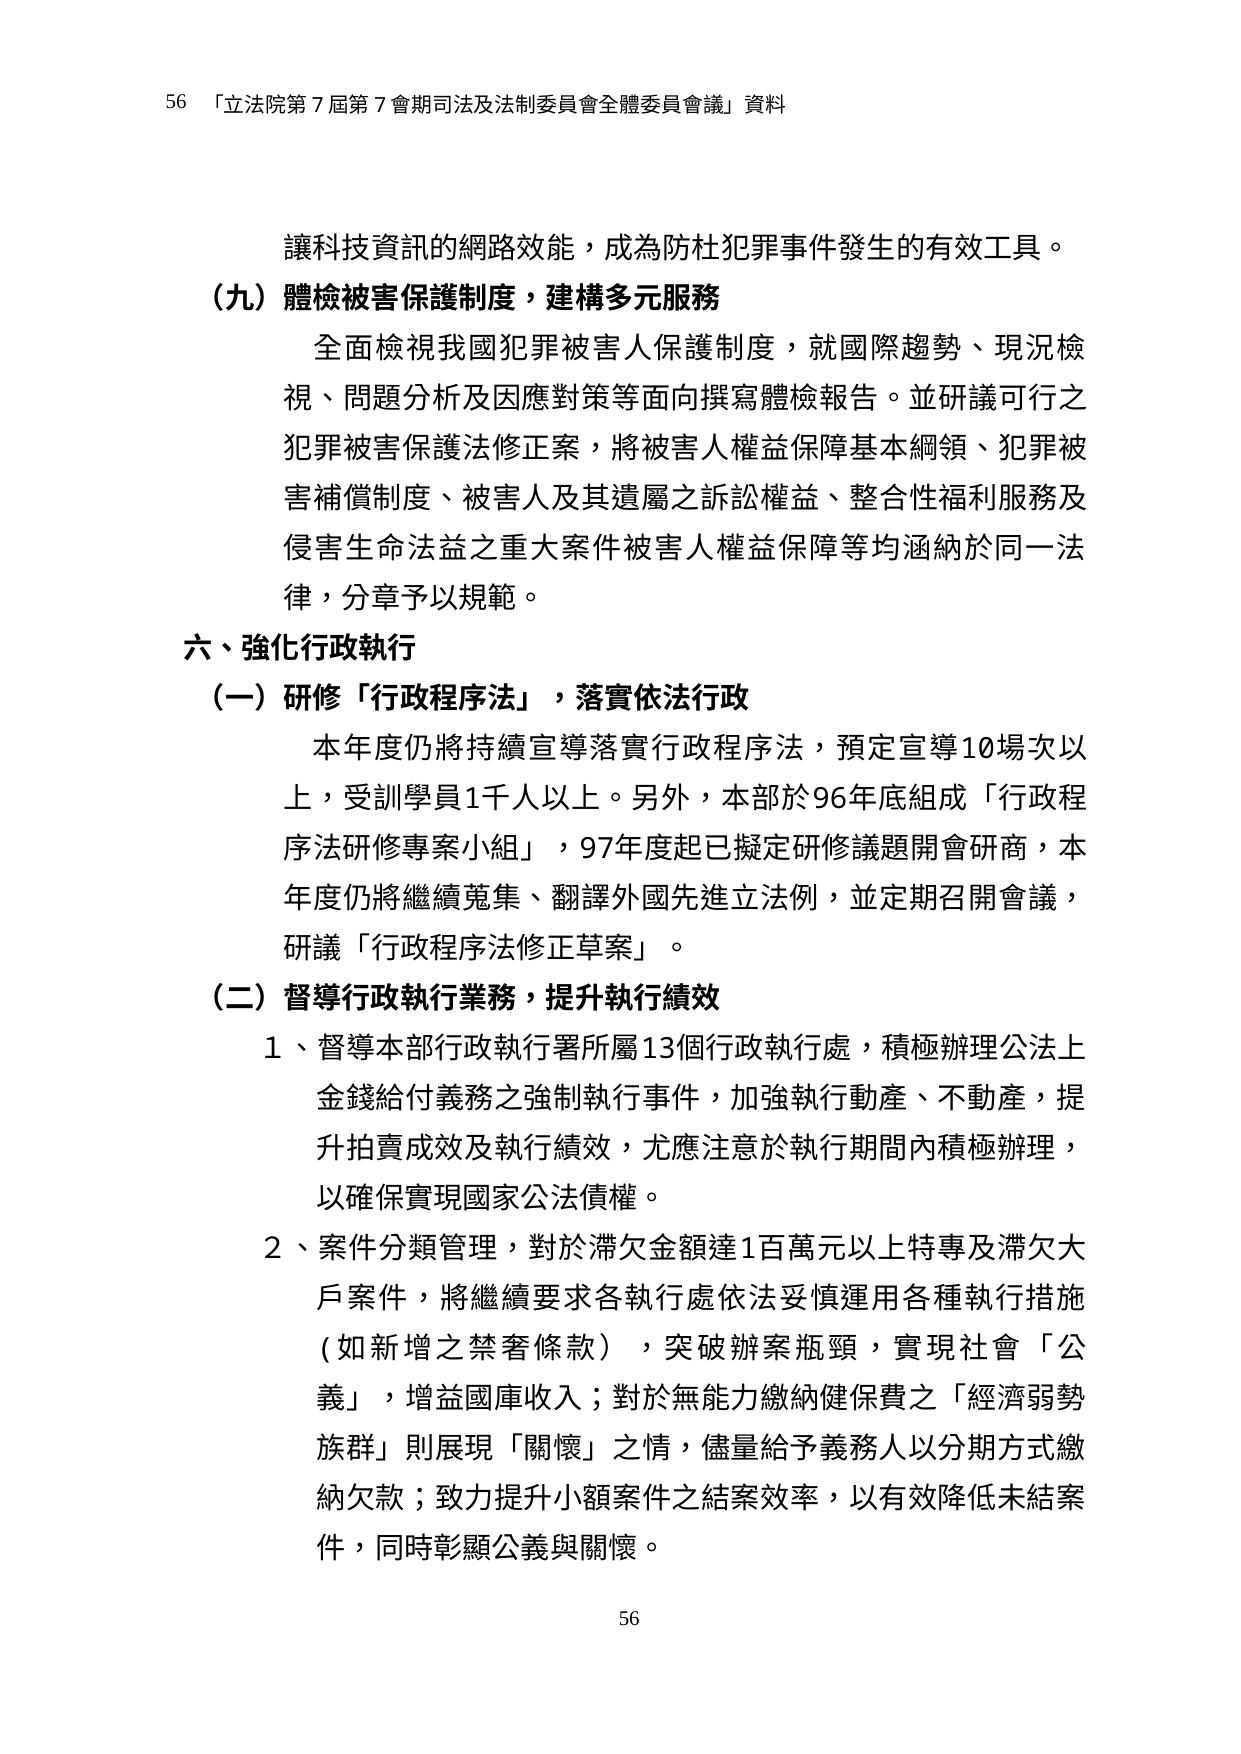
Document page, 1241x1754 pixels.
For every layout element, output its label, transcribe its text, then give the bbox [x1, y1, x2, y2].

text 六、強化行政執行 [183, 619, 1087, 669]
text （九）體檢被害保護制度，建構多元服務 [196, 269, 1087, 319]
text （一）研修「行政程序法」，落實依法行政 [196, 669, 1087, 719]
text ２、案件分類管理，對於滯欠金額達1百萬元以上特專及滯欠大戶案件，將繼續要求各執行處依法妥慎運用各種執行措施(如新增之禁奢條款），突破辦案瓶頸，實現社會「公義」，增益國庫收入；對於無能力繳納健保費之「經濟弱勢族群」則展現「關懷」之情，儘量給予義務人以分期方式繳納欠款；致力提升小額案件之結案效率，以有效降低未結案件，同時彰顯公義與關懷。 [258, 1219, 1087, 1569]
text （二）督導行政執行業務，提升執行績效 [196, 969, 1087, 1019]
text 讓科技資訊的網路效能，成為防杜犯罪事件發生的有效工具。 [196, 219, 1087, 269]
text 本年度仍將持續宣導落實行政程序法，預定宣導10場次以上，受訓學員1千人以上。另外，本部於96年底組成「行政程序法研修專案小組」，97年度起已擬定研修議題開會研商，本年度仍將繼續蒐集、翻譯外國先進立法例，並定期召開會議，研議「行政程序法修正草案」。 [196, 719, 1087, 969]
text １、督導本部行政執行署所屬13個行政執行處，積極辦理公法上金錢給付義務之強制執行事件，加強執行動產、不動產，提升拍賣成效及執行績效，尤應注意於執行期間內積極辦理，以確保實現國家公法債權。 [258, 1019, 1087, 1219]
text 全面檢視我國犯罪被害人保護制度，就國際趨勢、現況檢視、問題分析及因應對策等面向撰寫體檢報告。並研議可行之犯罪被害保護法修正案，將被害人權益保障基本綱領、犯罪被害補償制度、被害人及其遺屬之訴訟權益、整合性福利服務及侵害生命法益之重大案件被害人權益保障等均涵納於同一法律，分章予以規範。 [196, 319, 1087, 619]
